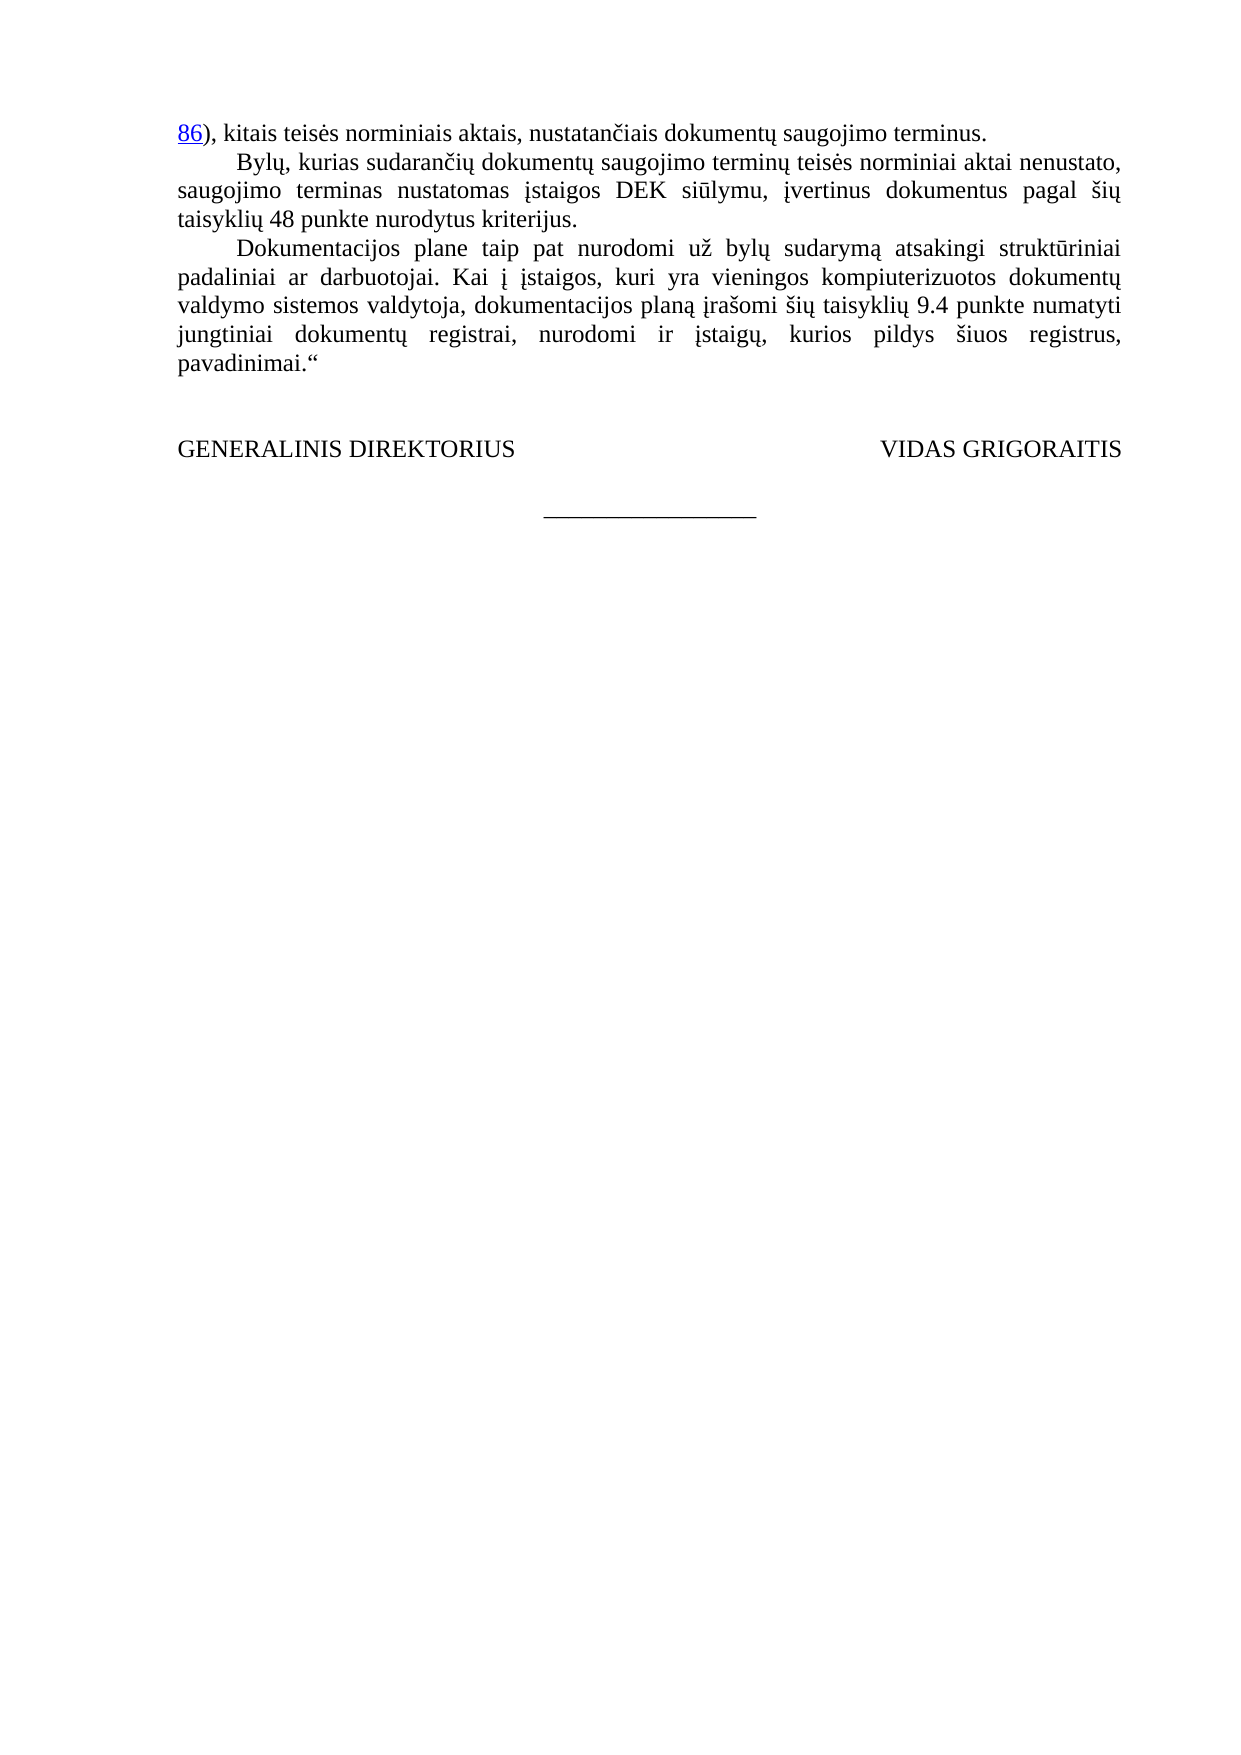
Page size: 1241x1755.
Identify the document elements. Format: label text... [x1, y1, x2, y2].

text 86), kitais teisės norminiais aktais, nustatančiais dokumentų saugojimo terminus. [177, 118, 1122, 147]
text Generalinis direktorius Vidas Grigoraitis [177, 434, 1122, 463]
text Dokumentacijos plane taip pat nurodomi už bylų sudarymą atsakingi struktūriniai padaliniai ar darbuotojai. Kai į įstaigos, kuri yra vieningos kompiuterizuotos dokumentų valdymo sistemos valdytoja, dokumentacijos planą įrašomi šių taisyklių 9.4 punkte numatyti jungtiniai dokumentų registrai, nurodomi ir įstaigų, kurios pildys šiuos registrus, pavadinimai.“ [177, 233, 1122, 377]
text _________________ [177, 492, 1122, 521]
text Bylų, kurias sudarančių dokumentų saugojimo terminų teisės norminiai aktai nenustato, saugojimo terminas nustatomas įstaigos DEK siūlymu, įvertinus dokumentus pagal šių taisyklių 48 punkte nurodytus kriterijus. [177, 147, 1122, 233]
